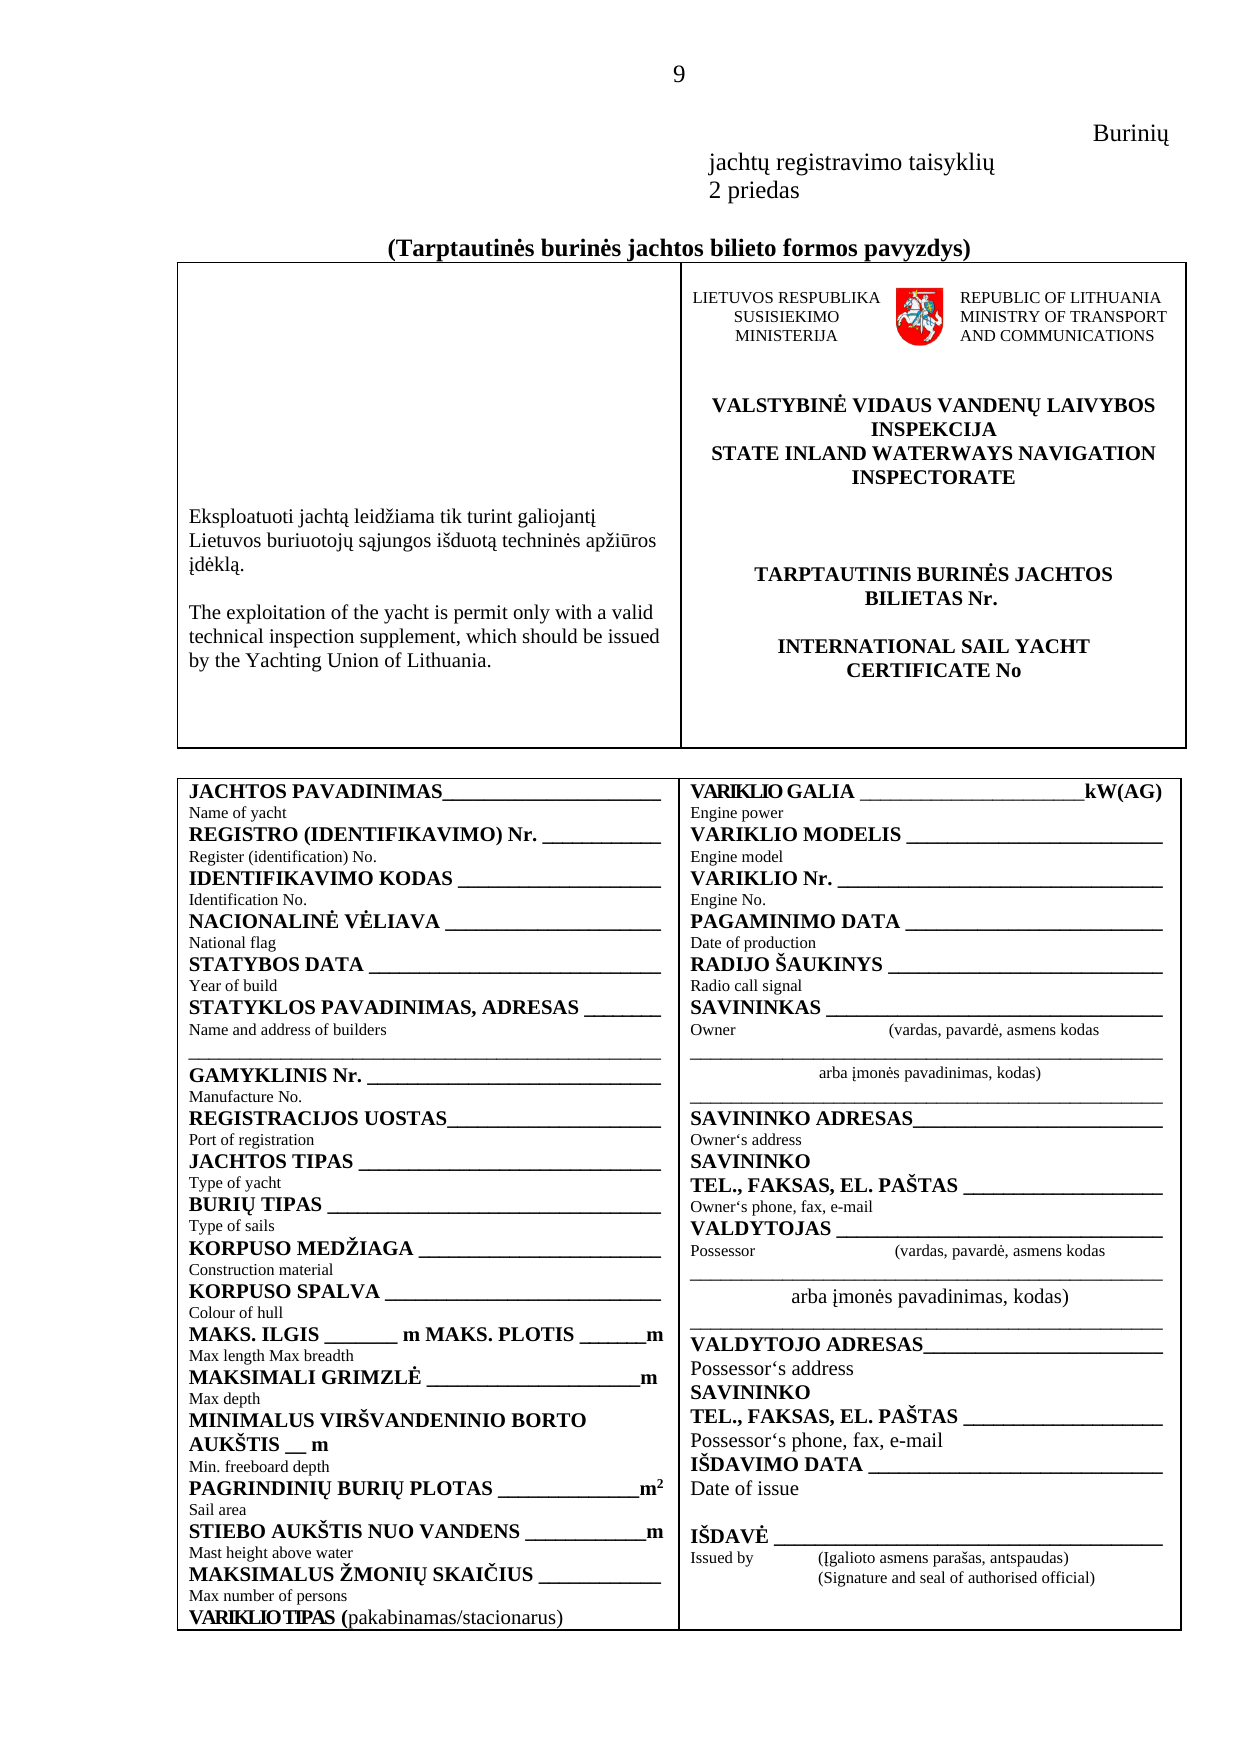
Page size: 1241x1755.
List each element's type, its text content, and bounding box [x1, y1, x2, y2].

text (Tarptautinės burinės jachtos bilieto formos pavyzdys) [177, 233, 1181, 262]
table_header VARIKLIO GALIA kW(AG) Engine power VARIKLIO MODELIS Engine model VARIKLIO Nr. Engine No. PAGAMINIMO DATA Date of production RADIJO ŠAUKINYS Radio call signal SAVININKAS Owner (vardas, pavardė, asmens kodas arba įmonės pavadinimas, kodas) SAVININKO ADRESAS Owner‘s address SAVININKO TEL., FAKSAS, EL. PAŠTAS Owner‘s phone, fax, e-mail VALDYTOJAS Possessor (vardas, pavardė, asmens kodas arba įmonės pavadinimas, kodas) VALDYTOJO ADRESAS Possessor‘s address SAVININKO TEL., FAKSAS, EL. PAŠTAS Possessor‘s phone, fax, e-mail IŠDAVIMO DATA Date of issue IŠDAVĖ Issued by (Įgalioto asmens parašas, antspaudas) (Signature and seal of authorised official) SAVININKO (VALDYTOJO) PARAŠAS Signature of owner [680, 779, 1180, 1629]
text Burinių jachtų registravimo taisyklių [709, 118, 1181, 176]
table_header [896, 288, 948, 369]
table_header VALSTYBINĖ VIDAUS VANDENŲ LAIVYBOS INSPEKCIJA STATE INLAND WATERWAYS NAVIGATION INSPECTORATE TARPTAUTINIS BURINĖS JACHTOS BILIETAS Nr. INTERNATIONAL sail yacht CERTIFICATE No [682, 263, 1185, 747]
table_header Eksploatuoti jachtą leidžiama tik turint galiojantį Lietuvos buriuotojų sąjungos išduotą techninės apžiūros įdėklą. The exploitation of the yacht is permit only with a valid technical inspection supplement, which should be issued by the Yachting Union of Lithuania. [178, 263, 680, 747]
table_header JACHTOS PAVADINIMAS Name of yacht REGISTRO (IDENTIFIKAVIMO) Nr. Register (identification) No. IDENTIFIKAVIMO KODAS Identification No. NACIONALINĖ VĖLIAVA National flag STATYBOS DATA Year of build STATYKLOS PAVADINIMAS, ADRESAS Name and address of builders GAMYKLINIS Nr. Manufacture No. REGISTRACIJOS UOSTAS Port of registration Jachtos tipas Type of yacht BURIŲ TIPAS Type of sails KORPUSO MEDŽIAGA Construction material KORPUSO SPALVA Colour of hull MAKS. ILGIS _______ m MAKS. PLOTIS m Max length Max breadth MAKSIMALI GRIMZLĖ m Max depth MINIMALUS VIRŠVANDENINIO BORTO AUKŠTIS __ m Min. freeboard depth PAGRINDINIŲ BURIŲ PLOTAS m2 Sail area STIEBO AUKŠTIS NUO VANDENS m Mast height above water MAKSIMALUS ŽMONIŲ SKAIČIUS Max number of persons VARIKLIO TIPAS (pakabinamas/stacionarus) Engine type [178, 779, 678, 1629]
text 2 priedas [177, 176, 1181, 204]
table_header REPUBLIC OF LITHUANIA MINISTRY OF TRANSPORT AND COMMUNICATIONS [949, 288, 1185, 369]
table_header LIETUVOS RESPUBLIKA SUSISIEKIMO MINISTERIJA [682, 288, 896, 369]
